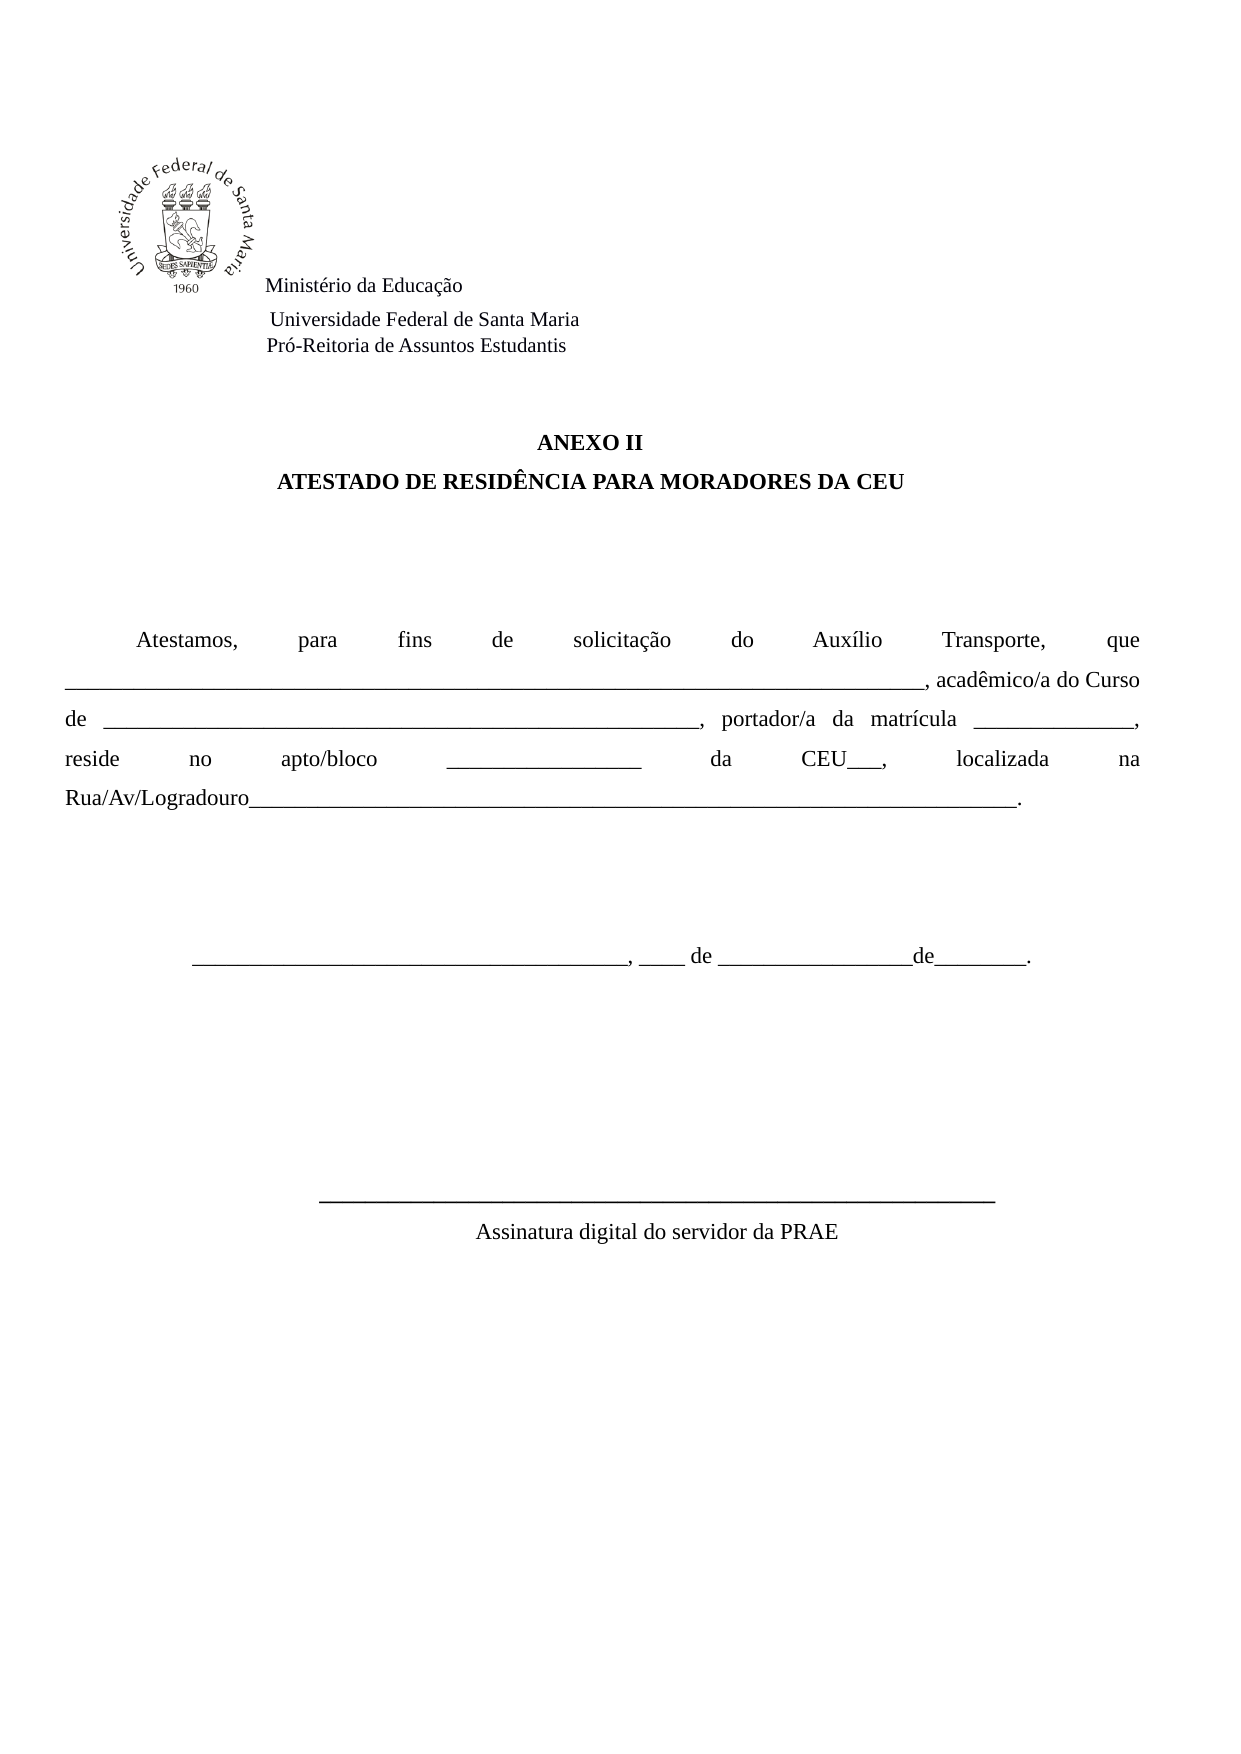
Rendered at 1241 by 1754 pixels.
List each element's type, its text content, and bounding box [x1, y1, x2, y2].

text Assinatura digital do servidor da PRAE [118, 1218, 1122, 1245]
text Ministério da Educação [118, 158, 1122, 297]
text ATESTADO DE RESIDÊNCIA PARA MORADORES DA CEU [59, 468, 1122, 494]
text Atestamos, para fins de solicitação do Auxílio Transporte, que ___________________________________________________________________________, acadêmico/a do Curso de ____________________________________________________, portador/a da matrícula ______________, reside no apto/bloco _________________ da CEU___, localizada na Rua/Av/Logradouro___________________________________________________________________. [65, 626, 1140, 810]
text Universidade Federal de Santa Maria Pró-Reitoria de Assuntos Estudantis [193, 307, 646, 357]
text ______________________________________, ____ de _________________de________. [118, 942, 1122, 968]
text ANEXO II [59, 429, 1122, 455]
text ___________________________________________________________ [118, 1179, 1122, 1205]
picture [118, 157, 255, 293]
